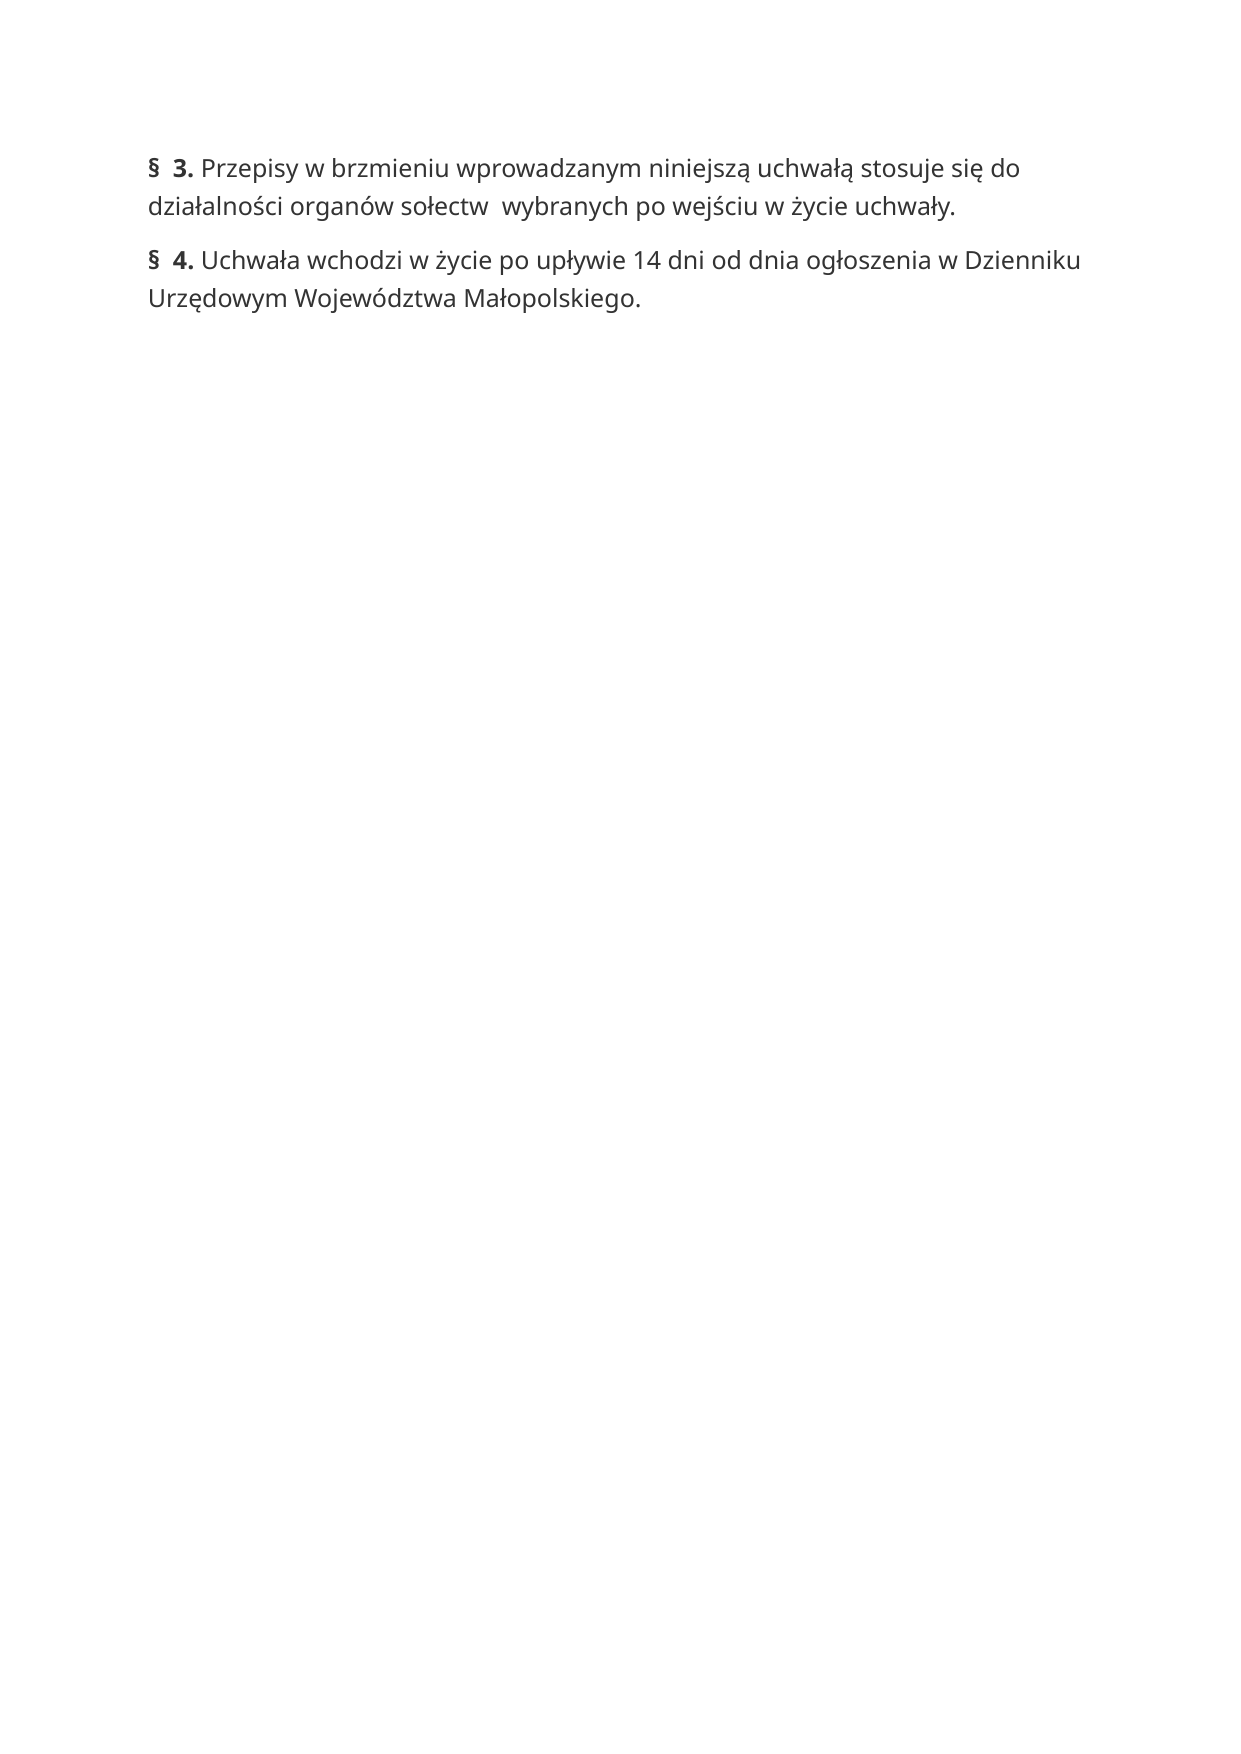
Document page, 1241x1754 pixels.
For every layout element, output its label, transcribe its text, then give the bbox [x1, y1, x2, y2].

text § 3. Przepisy w brzmieniu wprowadzanym niniejszą uchwałą stosuje się do działalności organów sołectw wybranych po wejściu w życie uchwały. [148, 148, 1093, 223]
text § 4. Uchwała wchodzi w życie po upływie 14 dni od dnia ogłoszenia w Dzienniku Urzędowym Województwa Małopolskiego. [148, 239, 1093, 314]
